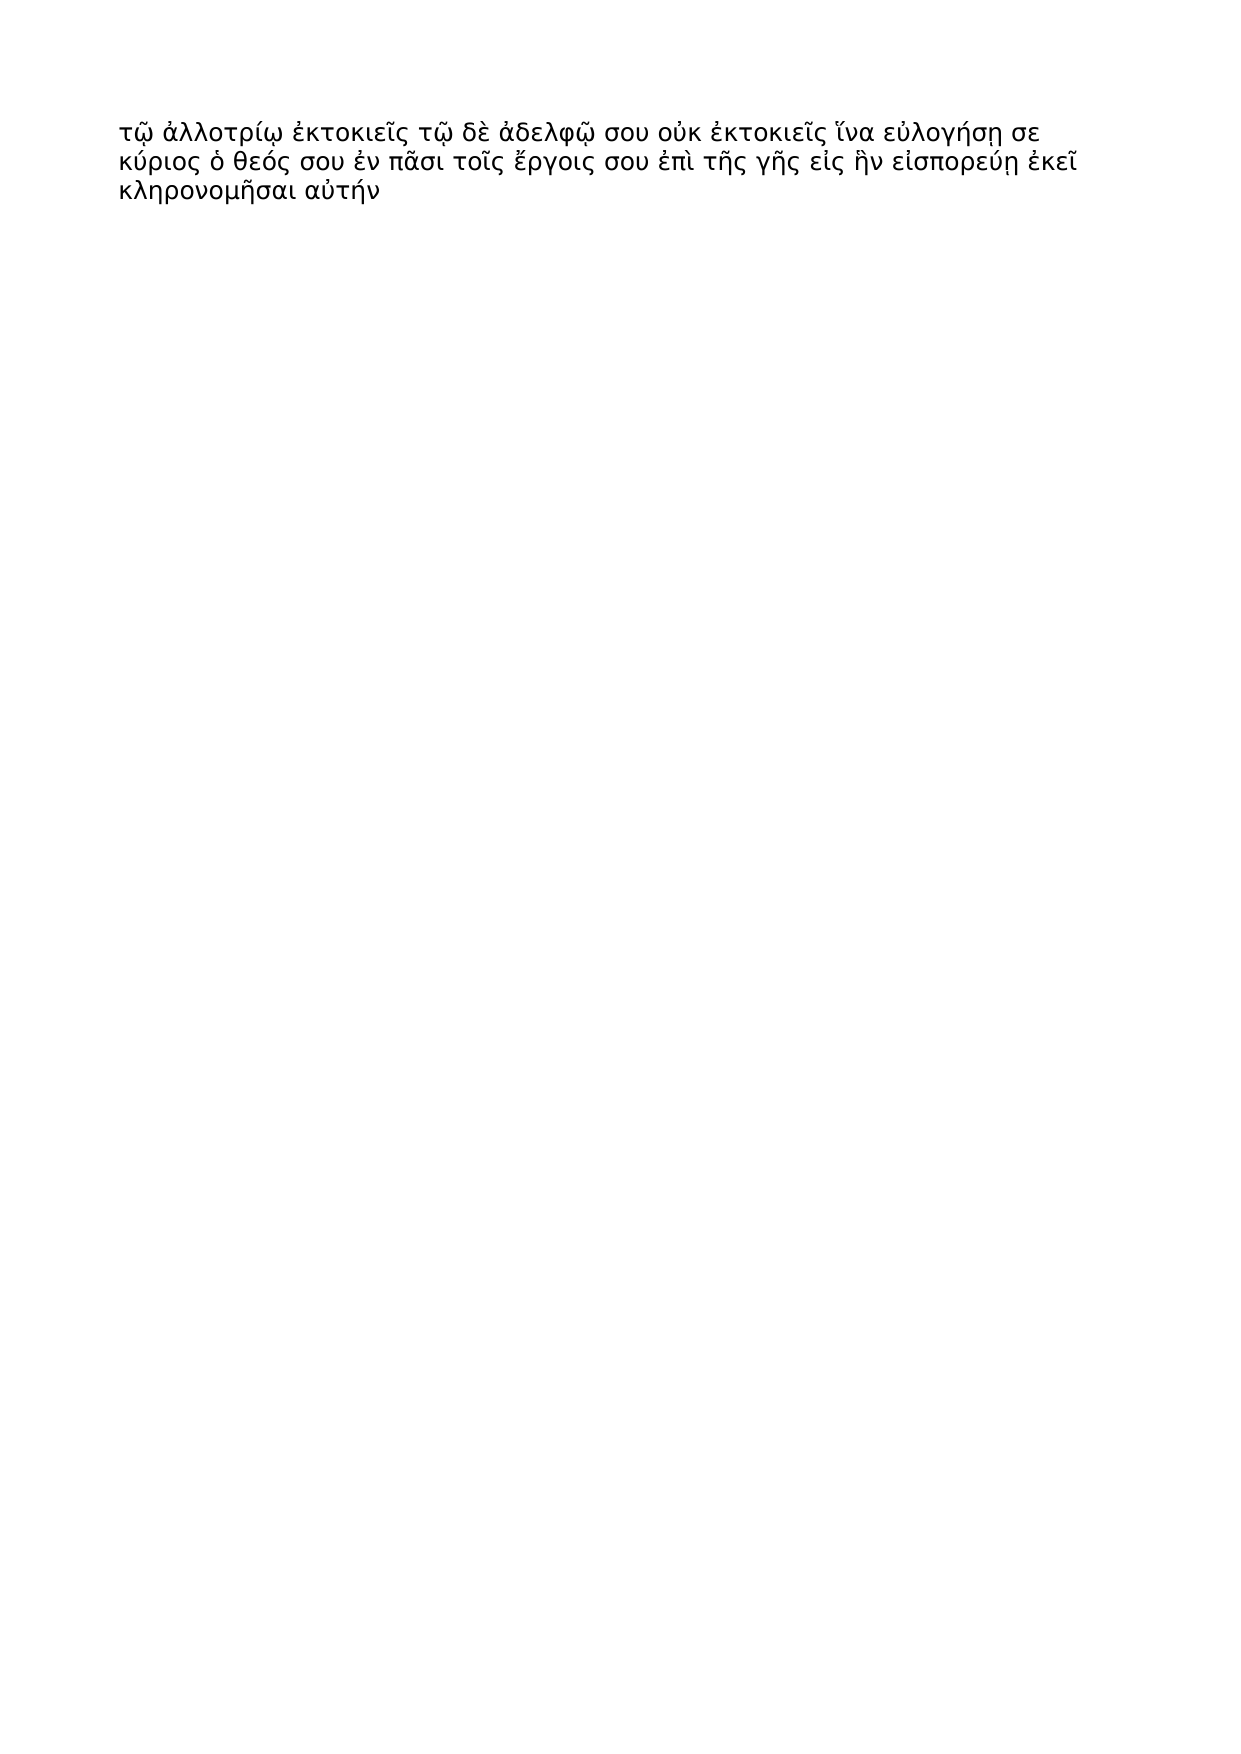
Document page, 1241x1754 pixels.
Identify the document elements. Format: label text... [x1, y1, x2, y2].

text τῷ ἀλλοτρίῳ ἐκτοκιεῖς τῷ δὲ ἀδελφῷ σου οὐκ ἐκτοκιεῖς ἵνα εὐλογήσῃ σε κύριος ὁ θεός σου ἐν πᾶσι τοῖς ἔργοις σου ἐπὶ τῆς γῆς εἰς ἣν εἰσπορεύῃ ἐκεῖ κληρονομῆσαι αὐτήν [118, 118, 1122, 206]
